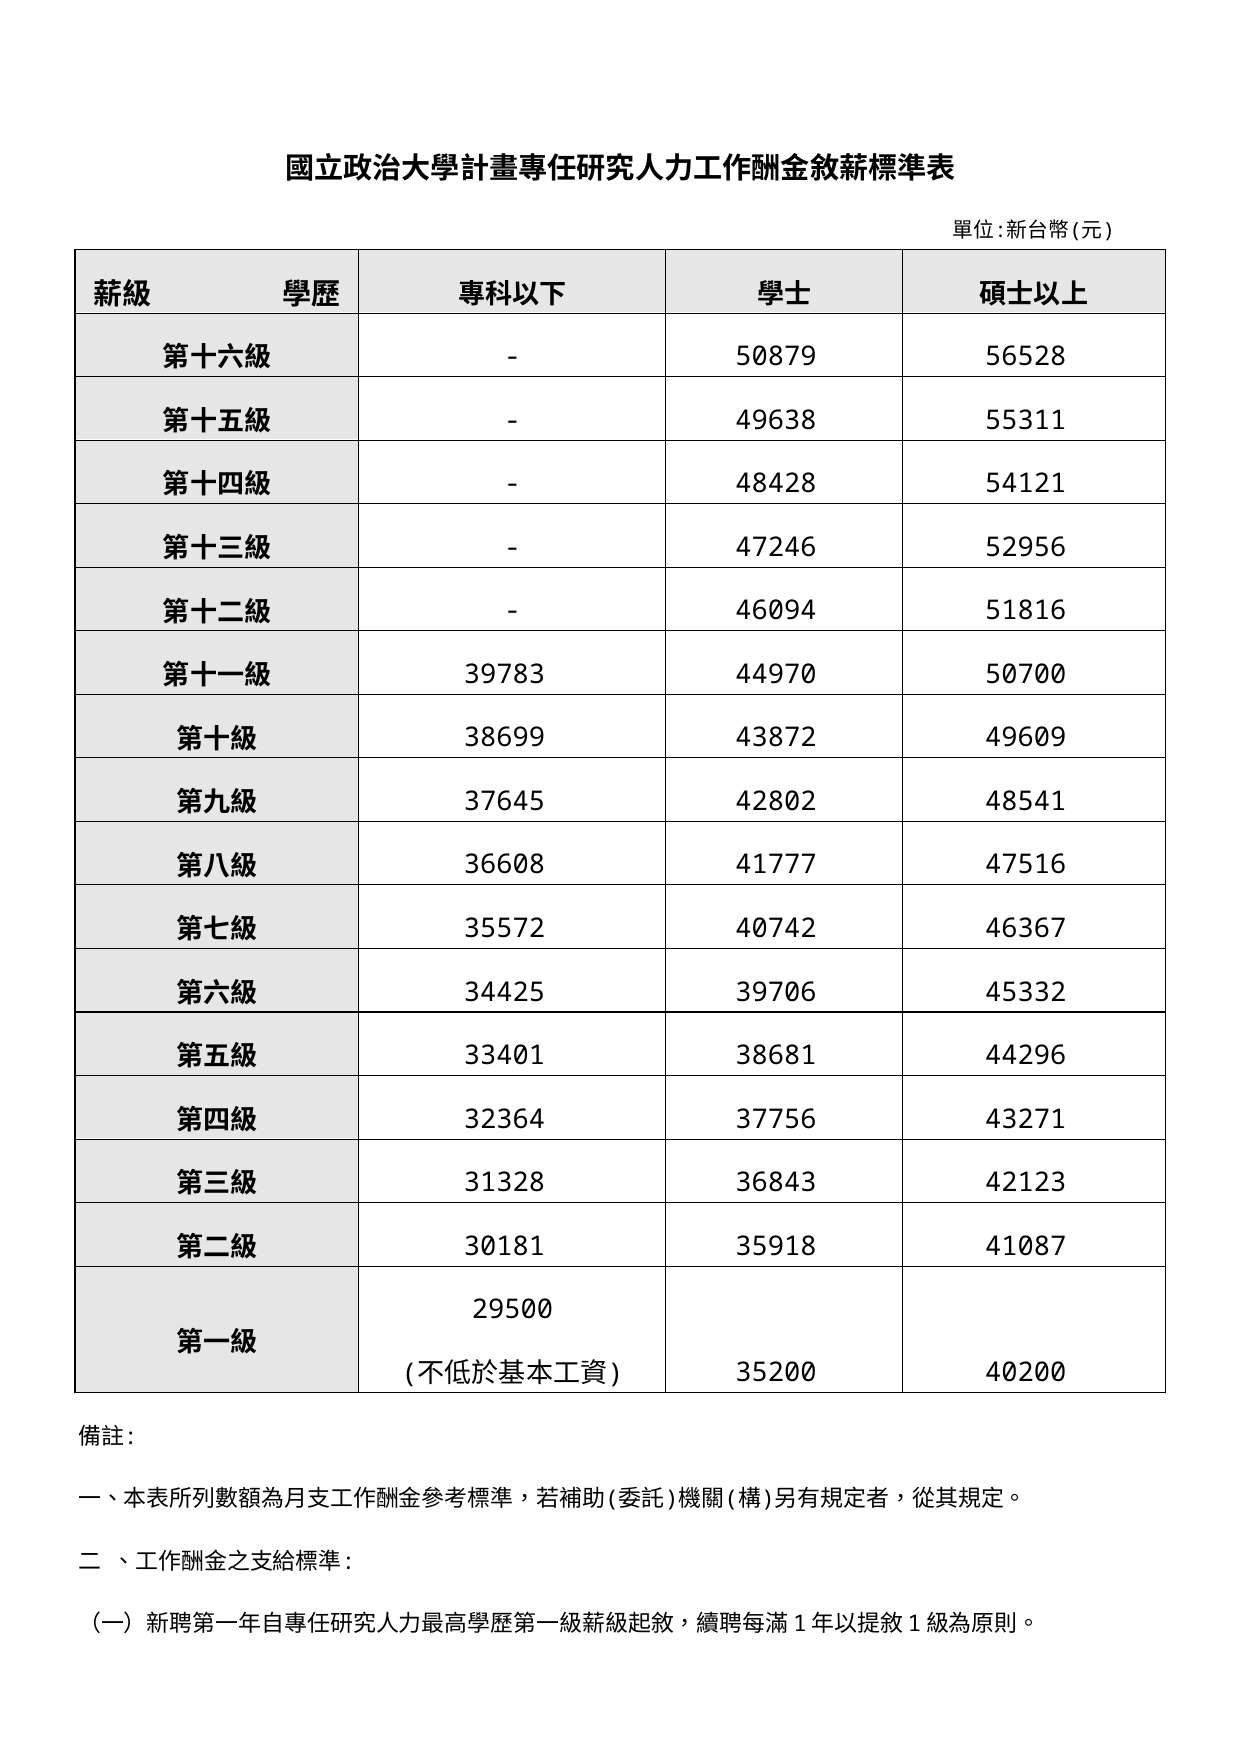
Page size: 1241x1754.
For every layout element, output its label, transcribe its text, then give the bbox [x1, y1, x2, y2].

table_cell 43872 [666, 695, 902, 757]
table_cell 37645 [359, 758, 665, 821]
table_cell [359, 186, 749, 249]
table_cell 第十四級 [76, 441, 358, 503]
table_cell 44970 [666, 631, 902, 694]
table_cell 33401 [359, 1013, 665, 1075]
table_cell 34425 [359, 949, 665, 1011]
table_cell 35918 [666, 1203, 902, 1266]
table_cell 35200 [666, 1267, 902, 1392]
table_cell 39783 [359, 631, 665, 694]
table_cell 41777 [666, 822, 902, 884]
table_cell 35572 [359, 885, 665, 948]
table_cell 41087 [903, 1203, 1165, 1266]
table_cell 第十一級 [76, 631, 358, 694]
table_cell 30181 [359, 1203, 665, 1266]
table_cell 第十五級 [76, 377, 358, 439]
table_cell 50700 [903, 631, 1165, 694]
table_cell 52956 [903, 504, 1165, 567]
table_cell 31328 [359, 1140, 665, 1202]
table_cell 第一級 [76, 1267, 358, 1392]
table_cell 第六級 [76, 949, 358, 1011]
table_cell 40742 [666, 885, 902, 948]
table_cell 39706 [666, 949, 902, 1011]
table_cell 36843 [666, 1140, 902, 1202]
table_cell 第二級 [76, 1203, 358, 1266]
table_cell 50879 [666, 314, 902, 376]
table_cell 49638 [666, 377, 902, 439]
table_cell 54121 [903, 441, 1165, 503]
table_cell 47246 [666, 504, 902, 567]
table_cell 45332 [903, 949, 1165, 1011]
table_cell 36608 [359, 822, 665, 884]
table_cell 40200 [903, 1267, 1165, 1392]
table_cell 碩士以上 [903, 250, 1165, 312]
table_cell 第五級 [76, 1013, 358, 1075]
table_cell 51816 [903, 568, 1165, 630]
table_cell 42123 [903, 1140, 1165, 1202]
table_cell 單位:新台幣(元) [902, 186, 1165, 249]
table_cell 備註: 一、本表所列數額為月支工作酬金參考標準，若補助(委託)機關(構)另有規定者，從其規定。 二 、工作酬金之支給標準: （一）新聘第一年自專任研究人力最高學歷第一級薪級起敘，續聘每滿1年以提敘1級為原則。 [75, 1393, 1165, 1658]
table_cell 第十三級 [76, 504, 358, 567]
table_cell 37756 [666, 1076, 902, 1138]
table_cell - [359, 441, 665, 503]
table_cell 42802 [666, 758, 902, 821]
table_cell 32364 [359, 1076, 665, 1138]
table_cell - [359, 314, 665, 376]
table_cell 46094 [666, 568, 902, 630]
table_cell - [359, 568, 665, 630]
table_cell 55311 [903, 377, 1165, 439]
table_cell 29500 (不低於基本工資) [359, 1267, 665, 1392]
table_cell 專科以下 [359, 250, 665, 312]
table_cell 38699 [359, 695, 665, 757]
table_cell 48541 [903, 758, 1165, 821]
table_cell - [359, 377, 665, 439]
table_header 國立政治大學計畫專任研究人力工作酬金敘薪標準表 [75, 96, 1165, 186]
table_cell 46367 [903, 885, 1165, 948]
table_cell 44296 [903, 1013, 1165, 1075]
table_cell 第八級 [76, 822, 358, 884]
table_cell 薪級 學歷 [76, 250, 358, 312]
table_cell 第十二級 [76, 568, 358, 630]
table_cell 38681 [666, 1013, 902, 1075]
table_cell 47516 [903, 822, 1165, 884]
table_cell 第十級 [76, 695, 358, 757]
table_cell 學士 [666, 250, 902, 312]
table_cell 56528 [903, 314, 1165, 376]
table_cell [749, 186, 902, 249]
table_cell 43271 [903, 1076, 1165, 1138]
table_cell [75, 186, 358, 249]
table_cell - [359, 504, 665, 567]
table_cell 49609 [903, 695, 1165, 757]
table_cell 第三級 [76, 1140, 358, 1202]
table_cell 第七級 [76, 885, 358, 948]
table_cell 48428 [666, 441, 902, 503]
table_cell 第四級 [76, 1076, 358, 1138]
table_cell 第十六級 [76, 314, 358, 376]
table_cell 第九級 [76, 758, 358, 821]
